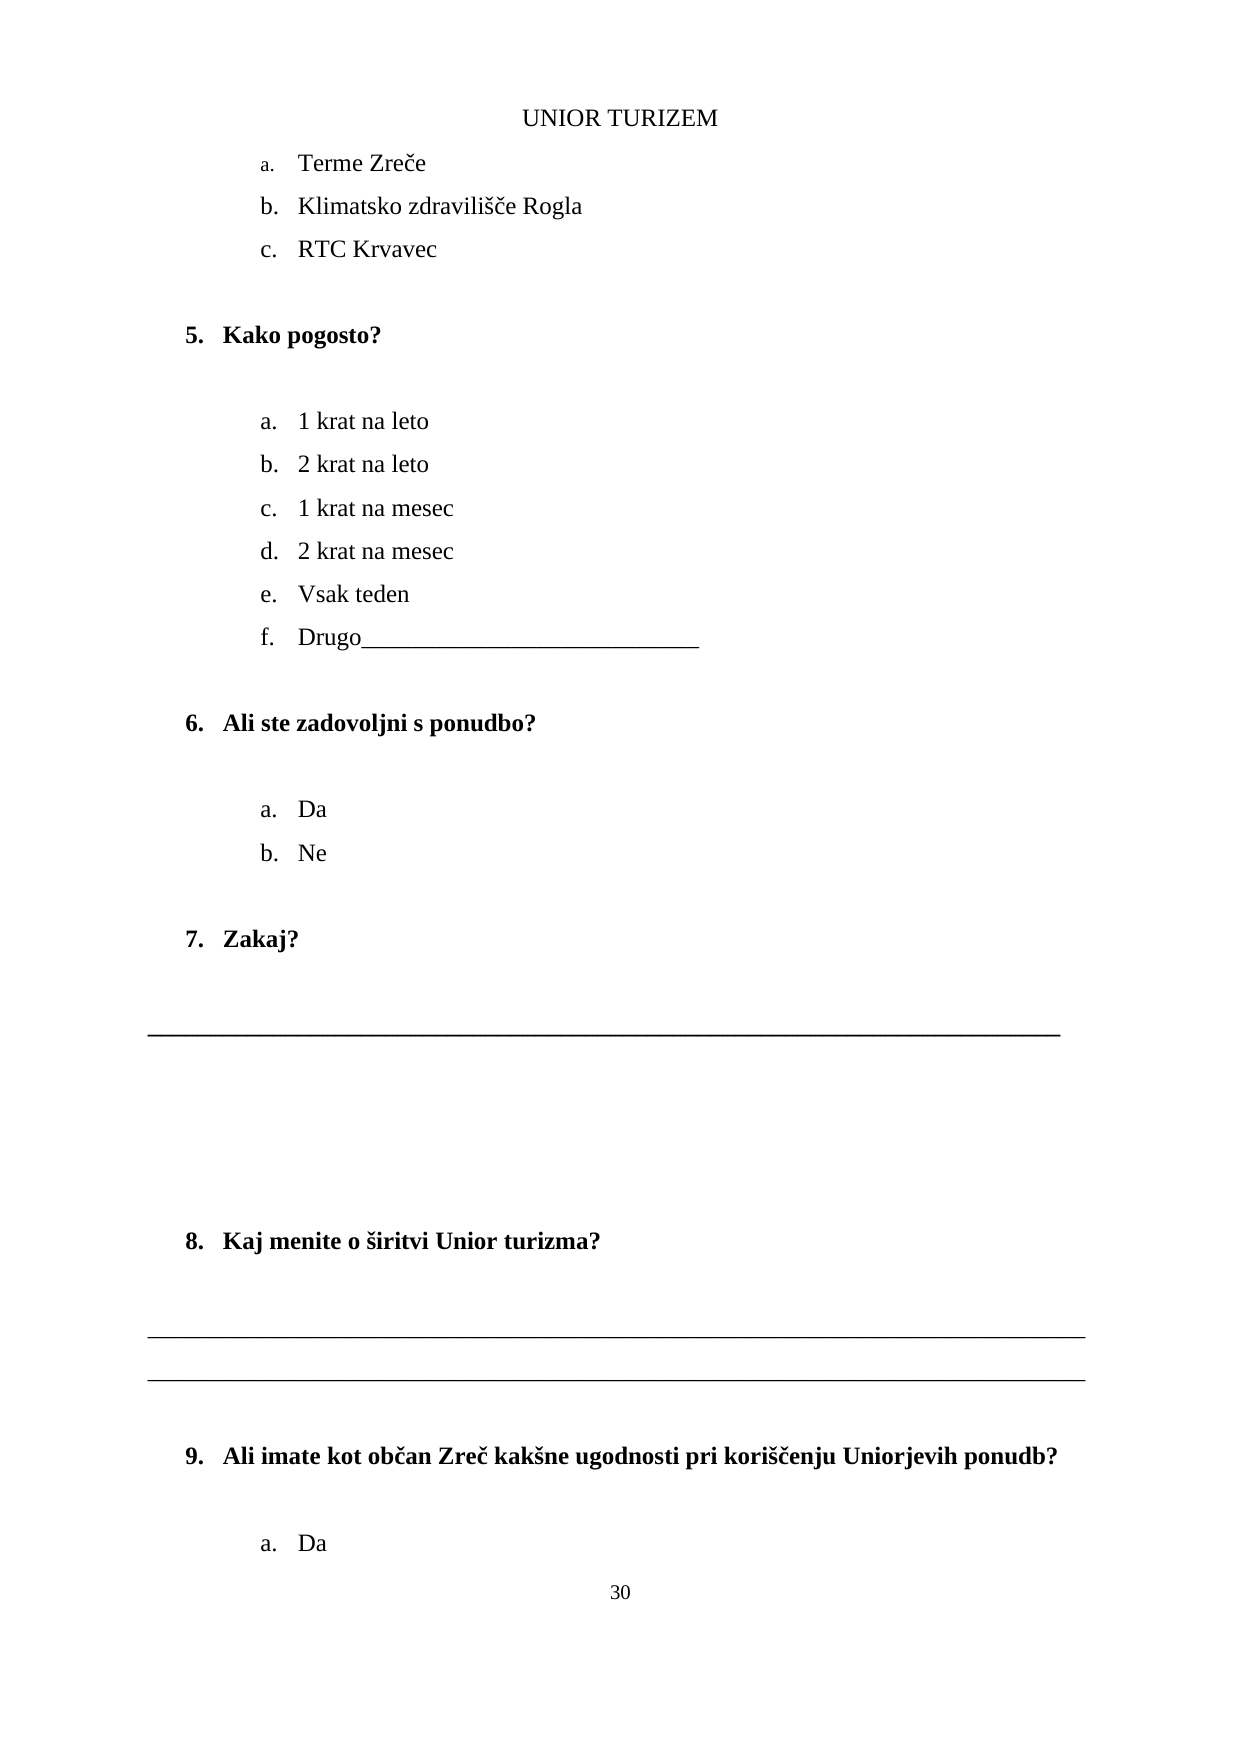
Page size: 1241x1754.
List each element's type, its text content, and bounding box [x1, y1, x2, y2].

list Klimatsko zdravilišče Rogla [260, 191, 1092, 219]
list 2 krat na mesec [260, 536, 1092, 564]
list Terme Zreče [260, 148, 1092, 176]
list Da [260, 1528, 1092, 1556]
list 1 krat na leto [260, 406, 1092, 435]
list Da [260, 794, 1092, 823]
list Drugo___________________________ [260, 622, 1092, 651]
list Ne [260, 838, 1092, 866]
text ______________________________________________________________________________________________________________________________________________________ [148, 1312, 1092, 1384]
list 1 krat na mesec [260, 493, 1092, 521]
list Kako pogosto? [185, 320, 1092, 349]
list 2 krat na leto [260, 449, 1092, 478]
list Ali imate kot občan Zreč kakšne ugodnosti pri koriščenju Uniorjevih ponudb? [185, 1441, 1092, 1470]
list Ali ste zadovoljni s ponudbo? [185, 708, 1092, 737]
list Vsak teden [260, 579, 1092, 608]
text _________________________________________________________________________ [148, 1010, 1092, 1039]
list RTC Krvavec [260, 234, 1092, 263]
list Zakaj? [185, 924, 1092, 953]
list Kaj menite o širitvi Unior turizma? [185, 1226, 1092, 1254]
